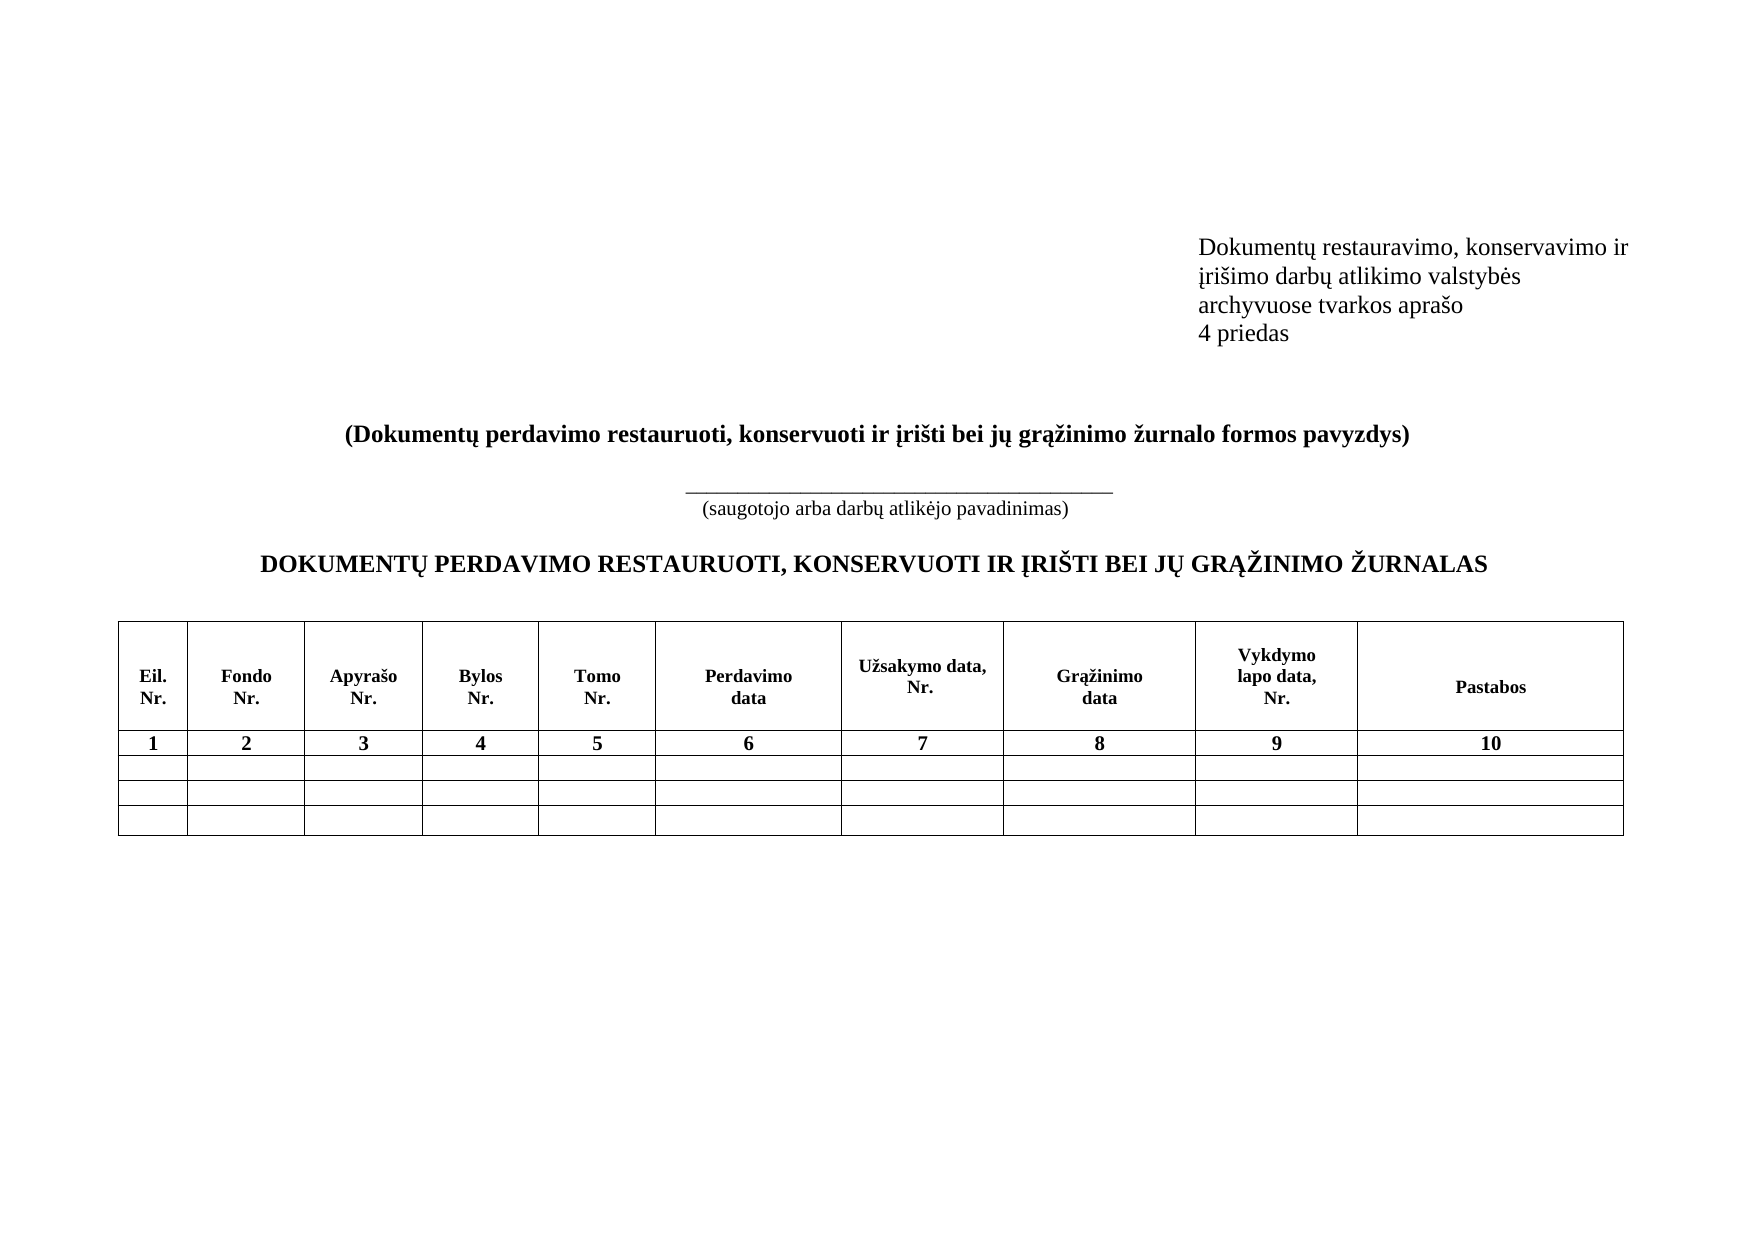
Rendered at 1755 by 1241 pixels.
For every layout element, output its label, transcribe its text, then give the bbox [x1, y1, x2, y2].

table_cell 1 [119, 731, 187, 755]
table_cell [305, 781, 422, 805]
table_cell [1004, 806, 1195, 835]
table_cell [656, 806, 841, 835]
table_cell 4 [423, 731, 538, 755]
table_cell 6 [656, 731, 841, 755]
table_cell [842, 756, 1003, 780]
table_cell [539, 806, 655, 835]
text (saugotojo arba darbų atlikėjo pavadinimas) [118, 496, 1636, 520]
text DOKUMENTŲ PERDAVIMO RESTAURUOTI, KONSERVUOTI IR ĮRIŠTI BEI JŲ GRĄŽINIMO ŽURNALAS [118, 549, 1636, 578]
table_cell [119, 806, 187, 835]
table_cell [1358, 806, 1623, 835]
table_cell [1358, 756, 1623, 780]
table_cell 2 [188, 731, 304, 755]
table_header Apyrašo Nr. [305, 622, 422, 730]
table_cell [305, 756, 422, 780]
table_cell [539, 756, 655, 780]
table_cell [1196, 756, 1357, 780]
table_header [129, 395, 853, 419]
table_cell [842, 806, 1003, 835]
table_cell [188, 806, 304, 835]
table_header Eil. Nr. [119, 622, 187, 730]
table_cell [188, 781, 304, 805]
table_header [853, 395, 1137, 419]
table_header Vykdymo lapo data, Nr. [1196, 622, 1357, 730]
table_header Tomo Nr. [539, 622, 655, 730]
table_cell 10 [1358, 731, 1623, 755]
text (Dokumentų perdavimo restauruoti, konservuoti ir įrišti bei jų grąžinimo žurnalo formos pavyzdys) [118, 419, 1636, 448]
table_cell [305, 806, 422, 835]
table_cell 8 [1004, 731, 1195, 755]
table_cell [1358, 781, 1623, 805]
table_cell [1004, 781, 1195, 805]
text Dokumentų restauravimo, konservavimo ir įrišimo darbų atlikimo valstybės archyvuose tvarkos aprašo [1198, 232, 1636, 318]
table_header Perdavimo data [656, 622, 841, 730]
table_cell [656, 781, 841, 805]
table_header Pastabos [1358, 622, 1623, 730]
table_cell [188, 756, 304, 780]
table_cell [119, 756, 187, 780]
table_cell [1004, 756, 1195, 780]
table_header Užsakymo data, Nr. [842, 622, 1003, 730]
table_cell 5 [539, 731, 655, 755]
table_cell [423, 806, 538, 835]
table_cell 7 [842, 731, 1003, 755]
text 4 priedas [1198, 318, 1636, 347]
table_cell [842, 781, 1003, 805]
table_cell [656, 756, 841, 780]
table_cell 3 [305, 731, 422, 755]
table_header Fondo Nr. [188, 622, 304, 730]
table_header Bylos Nr. [423, 622, 538, 730]
table_header Grąžinimo data [1004, 622, 1195, 730]
text _________________________________________ [118, 472, 1636, 496]
table_cell 9 [1196, 731, 1357, 755]
table_cell [539, 781, 655, 805]
table_cell [119, 781, 187, 805]
table_cell [423, 781, 538, 805]
table_cell [423, 756, 538, 780]
table_cell [1196, 781, 1357, 805]
table_cell [1196, 806, 1357, 835]
